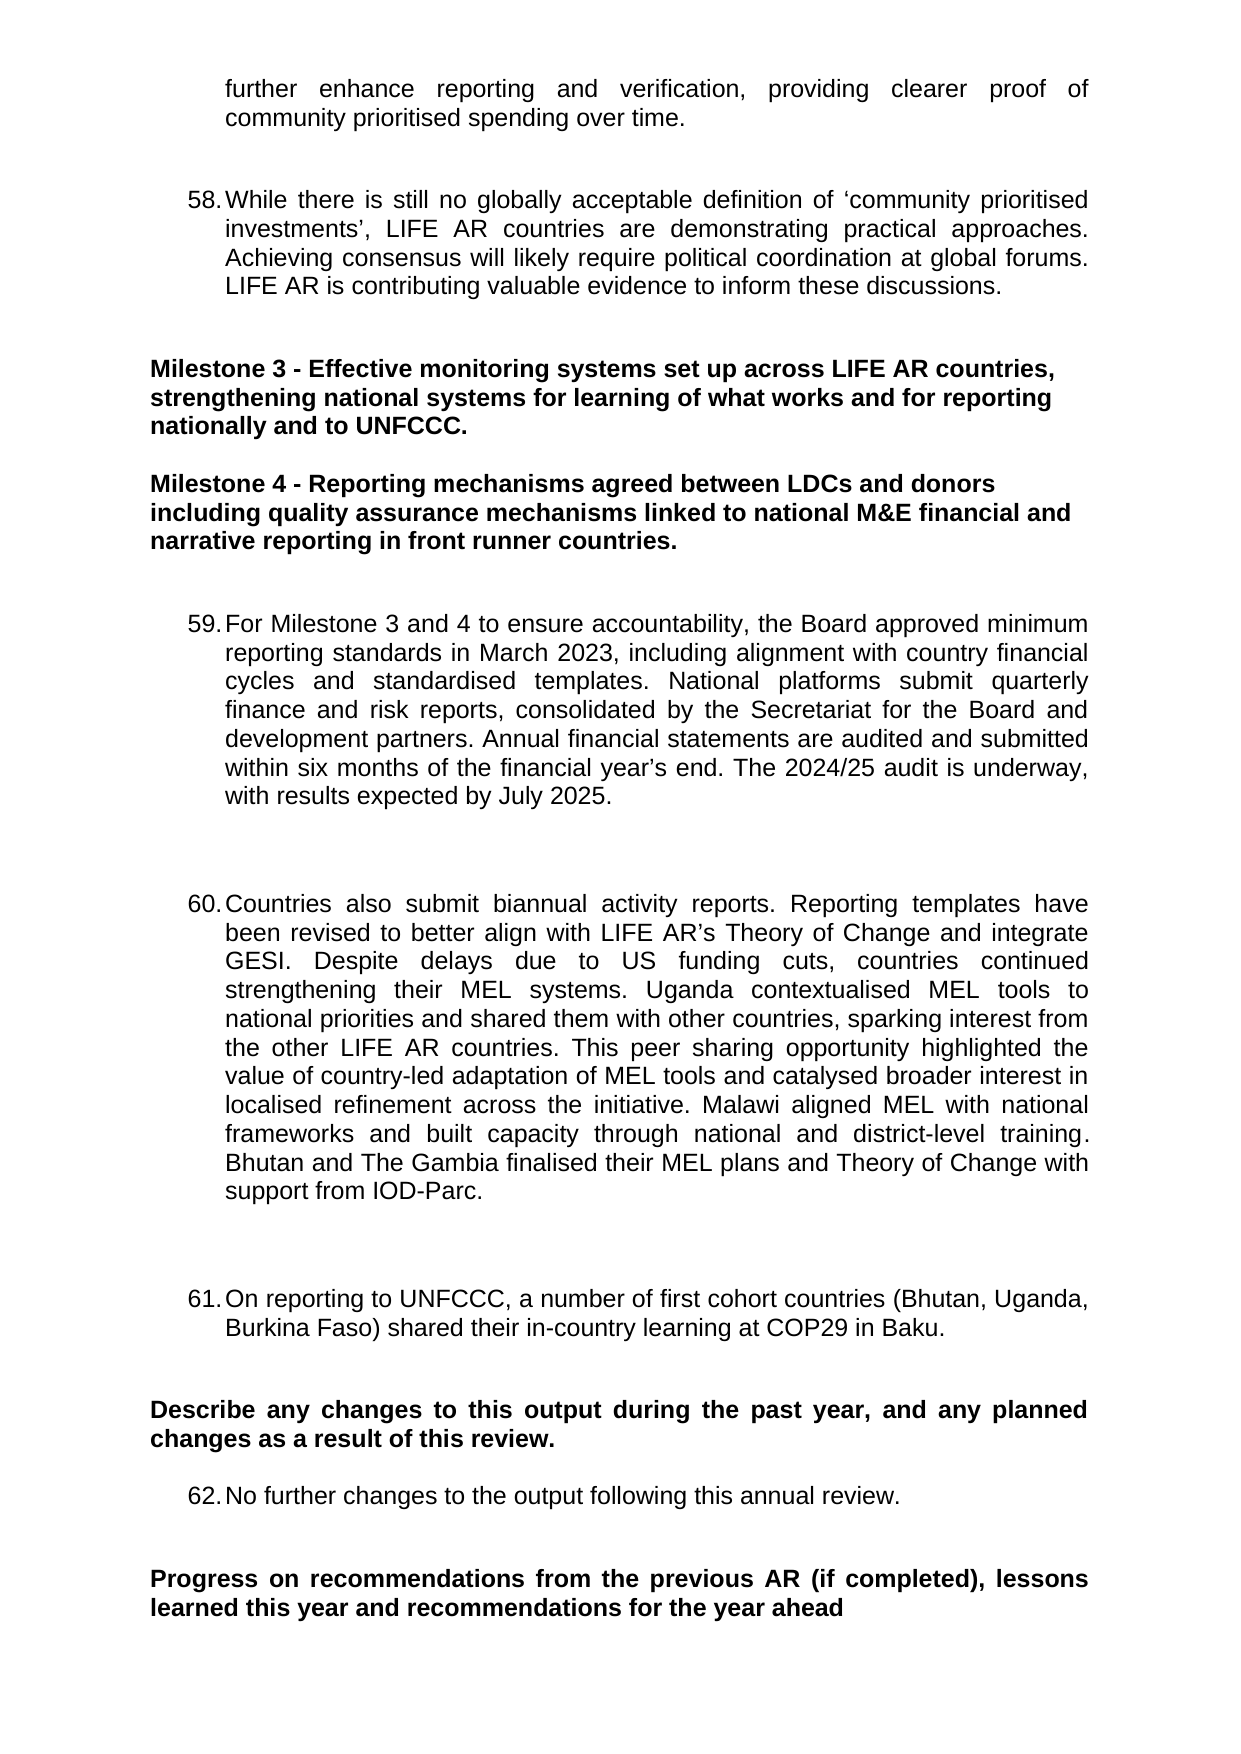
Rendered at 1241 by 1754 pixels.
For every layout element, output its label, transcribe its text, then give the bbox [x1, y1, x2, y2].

text Milestone 4 - Reporting mechanisms agreed between LDCs and donors including quality assurance mechanisms linked to national M&E financial and narrative reporting in front runner countries. [150, 469, 1090, 555]
list On reporting to UNFCCC, a number of first cohort countries (Bhutan, Uganda, Burkina Faso) shared their in-country learning at COP29 in Baku. [187, 1284, 1090, 1341]
text Progress on recommendations from the previous AR (if completed), lessons learned this year and recommendations for the year ahead [150, 1564, 1090, 1621]
list For Milestone 3 and 4 to ensure accountability, the Board approved minimum reporting standards in March 2023, including alignment with country financial cycles and standardised templates. National platforms submit quarterly finance and risk reports, consolidated by the Secretariat for the Board and development partners. Annual financial statements are audited and submitted within six months of the financial year’s end. The 2024/25 audit is underway, with results expected by July 2025. [187, 609, 1090, 810]
text Describe any changes to this output during the past year, and any planned changes as a result of this review. [150, 1395, 1090, 1453]
list further enhance reporting and verification, providing clearer proof of community prioritised spending over time. [187, 74, 1090, 131]
list While there is still no globally acceptable definition of ‘community prioritised investments’, LIFE AR countries are demonstrating practical approaches. Achieving consensus will likely require political coordination at global forums. LIFE AR is contributing valuable evidence to inform these discussions. [187, 185, 1090, 300]
text Milestone 3 - Effective monitoring systems set up across LIFE AR countries, strengthening national systems for learning of what works and for reporting nationally and to UNFCCC. [150, 354, 1090, 440]
list No further changes to the output following this annual review. [187, 1481, 1090, 1510]
list Countries also submit biannual activity reports. Reporting templates have been revised to better align with LIFE AR’s Theory of Change and integrate GESI. Despite delays due to US funding cuts, countries continued strengthening their MEL systems. Uganda contextualised MEL tools to national priorities and shared them with other countries, sparking interest from the other LIFE AR countries. This peer sharing opportunity highlighted the value of country-led adaptation of MEL tools and catalysed broader interest in localised refinement across the initiative. Malawi aligned MEL with national frameworks and built capacity through national and district-level training. Bhutan and The Gambia finalised their MEL plans and Theory of Change with support from IOD-Parc. [187, 889, 1090, 1205]
